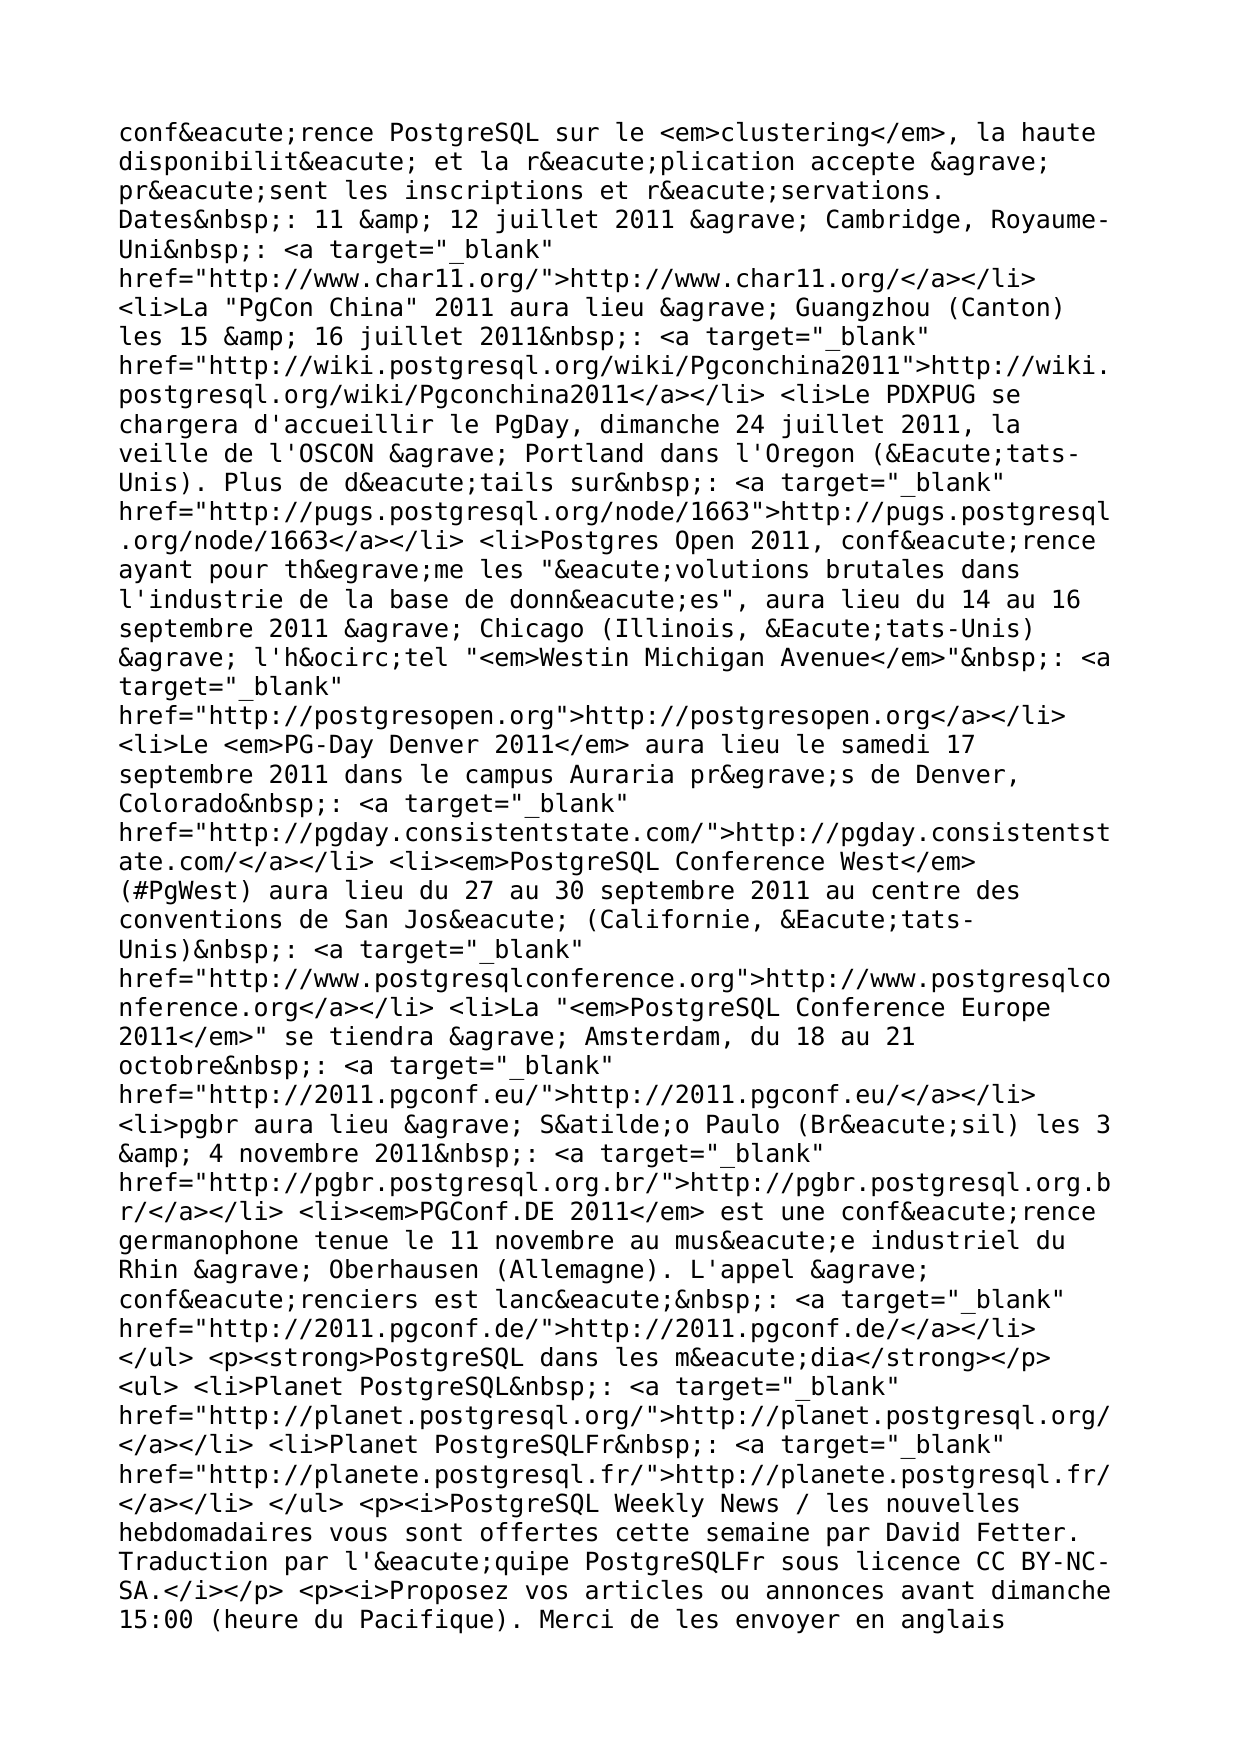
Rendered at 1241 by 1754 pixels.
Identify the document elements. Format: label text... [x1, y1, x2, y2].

text conf&eacute;rence PostgreSQL sur le <em>clustering</em>, la haute disponibilit&eacute; et la r&eacute;plication accepte &agrave; pr&eacute;sent les inscriptions et r&eacute;servations. Dates&nbsp;: 11 &amp; 12 juillet 2011 &agrave; Cambridge, Royaume-Uni&nbsp;: <a target="_blank" href="http://www.char11.org/">http://www.char11.org/</a></li> <li>La "PgCon China" 2011 aura lieu &agrave; Guangzhou (Canton) les 15 &amp; 16 juillet 2011&nbsp;: <a target="_blank" href="http://wiki.postgresql.org/wiki/Pgconchina2011">http://wiki.postgresql.org/wiki/Pgconchina2011</a></li> <li>Le PDXPUG se chargera d'accueillir le PgDay, dimanche 24 juillet 2011, la veille de l'OSCON &agrave; Portland dans l'Oregon (&Eacute;tats-Unis). Plus de d&eacute;tails sur&nbsp;: <a target="_blank" href="http://pugs.postgresql.org/node/1663">http://pugs.postgresql.org/node/1663</a></li> <li>Postgres Open 2011, conf&eacute;rence ayant pour th&egrave;me les "&eacute;volutions brutales dans l'industrie de la base de donn&eacute;es", aura lieu du 14 au 16 septembre 2011 &agrave; Chicago (Illinois, &Eacute;tats-Unis) &agrave; l'h&ocirc;tel "<em>Westin Michigan Avenue</em>"&nbsp;: <a target="_blank" href="http://postgresopen.org">http://postgresopen.org</a></li> <li>Le <em>PG-Day Denver 2011</em> aura lieu le samedi 17 septembre 2011 dans le campus Auraria pr&egrave;s de Denver, Colorado&nbsp;: <a target="_blank" href="http://pgday.consistentstate.com/">http://pgday.consistentstate.com/</a></li> <li><em>PostgreSQL Conference West</em> (#PgWest) aura lieu du 27 au 30 septembre 2011 au centre des conventions de San Jos&eacute; (Californie, &Eacute;tats-Unis)&nbsp;: <a target="_blank" href="http://www.postgresqlconference.org">http://www.postgresqlconference.org</a></li> <li>La "<em>PostgreSQL Conference Europe 2011</em>" se tiendra &agrave; Amsterdam, du 18 au 21 octobre&nbsp;: <a target="_blank" href="http://2011.pgconf.eu/">http://2011.pgconf.eu/</a></li> <li>pgbr aura lieu &agrave; S&atilde;o Paulo (Br&eacute;sil) les 3 &amp; 4 novembre 2011&nbsp;: <a target="_blank" href="http://pgbr.postgresql.org.br/">http://pgbr.postgresql.org.br/</a></li> <li><em>PGConf.DE 2011</em> est une conf&eacute;rence germanophone tenue le 11 novembre au mus&eacute;e industriel du Rhin &agrave; Oberhausen (Allemagne). L'appel &agrave; conf&eacute;renciers est lanc&eacute;&nbsp;: <a target="_blank" href="http://2011.pgconf.de/">http://2011.pgconf.de/</a></li> </ul> <p><strong>PostgreSQL dans les m&eacute;dia</strong></p> <ul> <li>Planet PostgreSQL&nbsp;: <a target="_blank" href="http://planet.postgresql.org/">http://planet.postgresql.org/</a></li> <li>Planet PostgreSQLFr&nbsp;: <a target="_blank" href="http://planete.postgresql.fr/">http://planete.postgresql.fr/</a></li> </ul> <p><i>PostgreSQL Weekly News / les nouvelles hebdomadaires vous sont offertes cette semaine par David Fetter. Traduction par l'&eacute;quipe PostgreSQLFr sous licence CC BY-NC-SA.</i></p> <p><i>Proposez vos articles ou annonces avant dimanche 15:00 (heure du Pacifique). Merci de les envoyer en anglais [118, 118, 1122, 1635]
